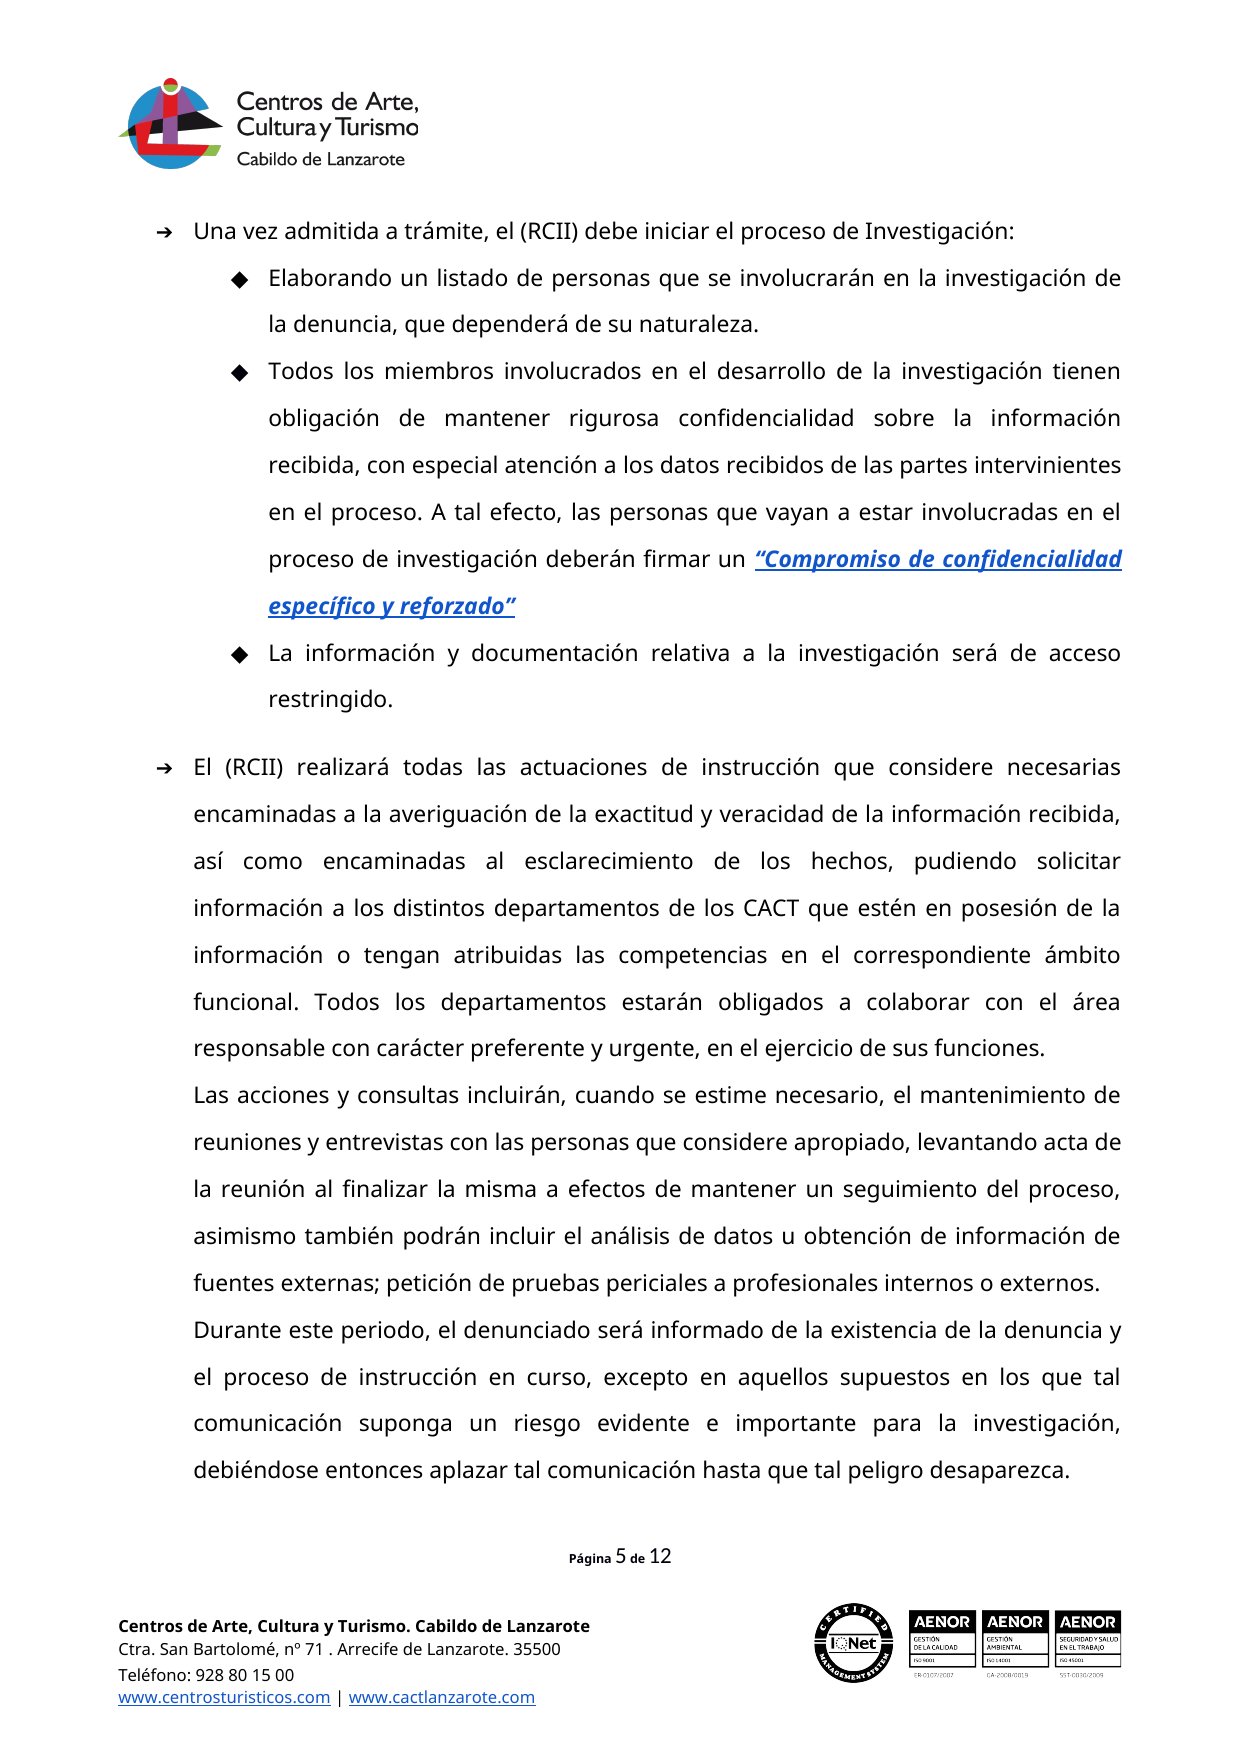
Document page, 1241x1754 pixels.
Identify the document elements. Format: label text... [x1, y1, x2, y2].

list La información y documentación relativa a la investigación será de acceso restringido. [231, 637, 1122, 715]
list El (RCII) realizará todas las actuaciones de instrucción que considere necesarias encaminadas a la averiguación de la exactitud y veracidad de la información recibida, así como encaminadas al esclarecimiento de los hechos, pudiendo solicitar información a los distintos departamentos de los CACT que estén en posesión de la información o tengan atribuidas las competencias en el correspondiente ámbito funcional. Todos los departamentos estarán obligados a colaborar con el área responsable con carácter preferente y urgente, en el ejercicio de sus funciones. [156, 751, 1122, 1064]
list Elaborando un listado de personas que se involucrarán en la investigación de la denuncia, que dependerá de su naturaleza. [231, 262, 1122, 340]
list Todos los miembros involucrados en el desarrollo de la investigación tienen obligación de mantener rigurosa confidencialidad sobre la información recibida, con especial atención a los datos recibidos de las partes intervinientes en el proceso. A tal efecto, las personas que vayan a estar involucradas en el proceso de investigación deberán firmar un “Compromiso de confidencialidad específico y reforzado” [231, 355, 1122, 621]
list Una vez admitida a trámite, el (RCII) debe iniciar el proceso de Investigación: [156, 215, 1122, 246]
text Las acciones y consultas incluirán, cuando se estime necesario, el mantenimiento de reuniones y entrevistas con las personas que considere apropiado, levantando acta de la reunión al finalizar la misma a efectos de mantener un seguimiento del proceso, asimismo también podrán incluir el análisis de datos u obtención de información de fuentes externas; petición de pruebas periciales a profesionales internos o externos. [193, 1079, 1122, 1298]
text Durante este periodo, el denunciado será informado de la existencia de la denuncia y el proceso de instrucción en curso, excepto en aquellos supuestos en los que tal comunicación suponga un riesgo evidente e importante para la investigación, debiéndose entonces aplazar tal comunicación hasta que tal peligro desaparezca. [193, 1314, 1122, 1486]
picture [118, 78, 418, 169]
picture [814, 1603, 1122, 1683]
